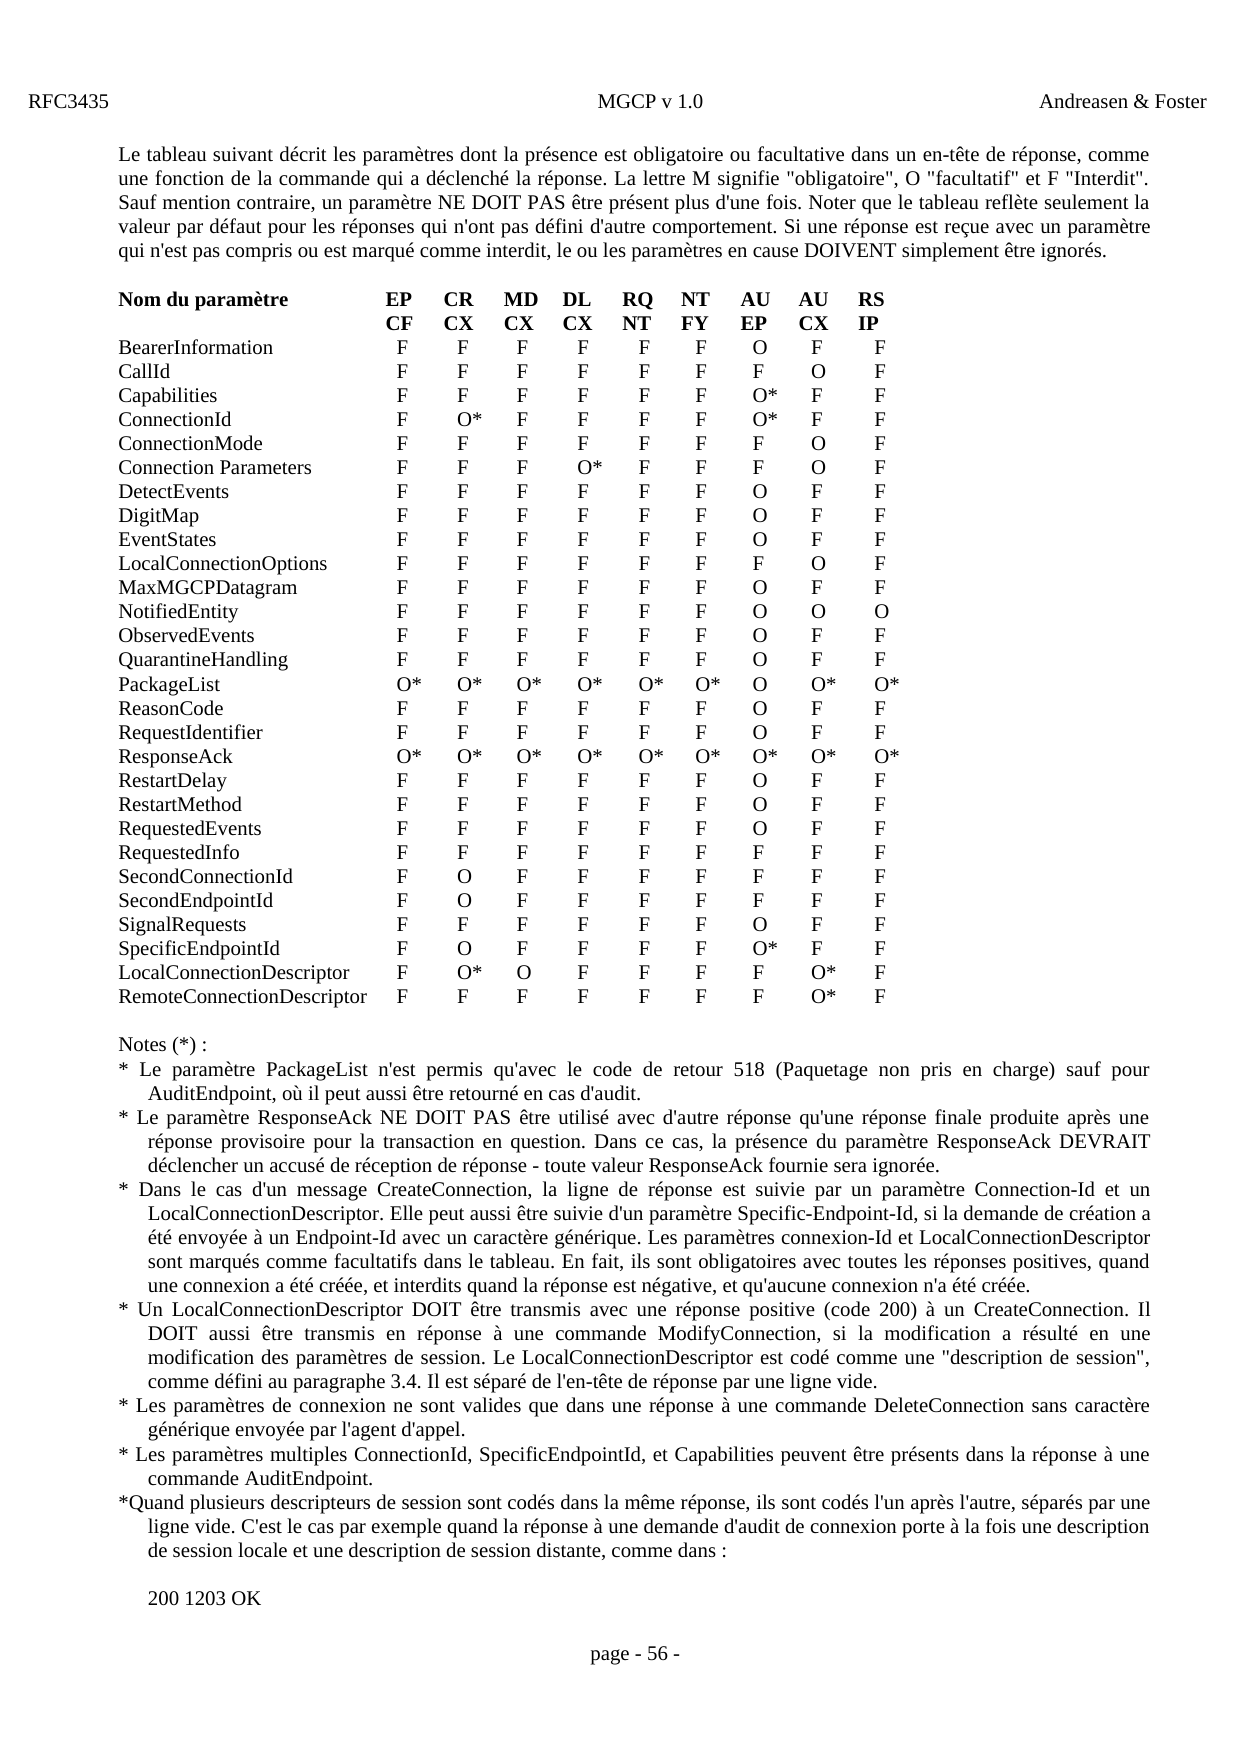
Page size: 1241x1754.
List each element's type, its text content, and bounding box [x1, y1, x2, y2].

text ConnectionId F O* F F F F O* F F [118, 407, 1152, 431]
text *Quand plusieurs descripteurs de session sont codés dans la même réponse, ils sont codés l'un après l'autre, séparés par une ligne vide. C'est le cas par exemple quand la réponse à une demande d'audit de connexion porte à la fois une description de session locale et une description de session distante, comme dans : [118, 1489, 1152, 1562]
text ResponseAck O* O* O* O* O* O* O* O* O* [118, 744, 1152, 768]
text SecondConnectionId F O F F F F F F F [118, 864, 1152, 888]
text * Les paramètres multiples ConnectionId, SpecificEndpointId, et Capabilities peuvent être présents dans la réponse à une commande AuditEndpoint. [118, 1441, 1152, 1489]
text BearerInformation F F F F F F O F F [118, 334, 1152, 359]
text RequestedEvents F F F F F F O F F [118, 816, 1152, 840]
text * Un LocalConnectionDescriptor DOIT être transmis avec une réponse positive (code 200) à un CreateConnection. Il DOIT aussi être transmis en réponse à une commande ModifyConnection, si la modification a résulté en une modification des paramètres de session. Le LocalConnectionDescriptor est codé comme une "description de session", comme défini au paragraphe 3.4. Il est séparé de l'en-tête de réponse par une ligne vide. [118, 1297, 1152, 1393]
text PackageList O* O* O* O* O* O* O O* O* [118, 671, 1152, 696]
text 200 1203 OK [148, 1586, 1152, 1610]
text MaxMGCPDatagram F F F F F F O F F [118, 575, 1152, 599]
text RequestIdentifier F F F F F F O F F [118, 719, 1152, 744]
text DigitMap F F F F F F O F F [118, 503, 1152, 527]
text * Dans le cas d'un message CreateConnection, la ligne de réponse est suivie par un paramètre Connection-Id et un LocalConnectionDescriptor. Elle peut aussi être suivie d'un paramètre Specific-Endpoint-Id, si la demande de création a été envoyée à un Endpoint-Id avec un caractère générique. Les paramètres connexion-Id et LocalConnectionDescriptor sont marqués comme facultatifs dans le tableau. En fait, ils sont obligatoires avec toutes les réponses positives, quand une connexion a été créée, et interdits quand la réponse est négative, et qu'aucune connexion n'a été créée. [118, 1177, 1152, 1297]
text ConnectionMode F F F F F F F O F [118, 431, 1152, 455]
text RemoteConnectionDescriptor F F F F F F F O* F [118, 984, 1152, 1008]
text LocalConnectionOptions F F F F F F F O F [118, 551, 1152, 575]
text LocalConnectionDescriptor F O* O F F F F O* F [118, 960, 1152, 984]
text RequestedInfo F F F F F F F F F [118, 840, 1152, 864]
text Le tableau suivant décrit les paramètres dont la présence est obligatoire ou facultative dans un en-tête de réponse, comme une fonction de la commande qui a déclenché la réponse. La lettre M signifie "obligatoire", O "facultatif" et F "Interdit". Sauf mention contraire, un paramètre NE DOIT PAS être présent plus d'une fois. Noter que le tableau reflète seulement la valeur par défaut pour les réponses qui n'ont pas défini d'autre comportement. Si une réponse est reçue avec un paramètre qui n'est pas compris ou est marqué comme interdit, le ou les paramètres en cause DOIVENT simplement être ignorés. [118, 142, 1152, 262]
text RestartDelay F F F F F F O F F [118, 768, 1152, 792]
text SecondEndpointId F O F F F F F F F [118, 888, 1152, 912]
text * Les paramètres de connexion ne sont valides que dans une réponse à une commande DeleteConnection sans caractère générique envoyée par l'agent d'appel. [118, 1393, 1152, 1441]
text CallId F F F F F F F O F [118, 359, 1152, 383]
text Notes (*) : [118, 1032, 1152, 1056]
text * Le paramètre ResponseAck NE DOIT PAS être utilisé avec d'autre réponse qu'une réponse finale produite après une réponse provisoire pour la transaction en question. Dans ce cas, la présence du paramètre ResponseAck DEVRAIT déclencher un accusé de réception de réponse - toute valeur ResponseAck fournie sera ignorée. [118, 1104, 1152, 1177]
text Nom du paramètre EP CR MD DL RQ NT AU AU RS [118, 286, 1152, 311]
text CF CX CX CX NT FY EP CX IP [118, 311, 1152, 334]
text NotifiedEntity F F F F F F O O O [118, 599, 1152, 623]
text QuarantineHandling F F F F F F O F F [118, 647, 1152, 671]
text ObservedEvents F F F F F F O F F [118, 623, 1152, 647]
text ReasonCode F F F F F F O F F [118, 696, 1152, 719]
text RestartMethod F F F F F F O F F [118, 792, 1152, 816]
text Connection Parameters F F F O* F F F O F [118, 455, 1152, 479]
text SignalRequests F F F F F F O F F [118, 912, 1152, 936]
text DetectEvents F F F F F F O F F [118, 479, 1152, 503]
text * Le paramètre PackageList n'est permis qu'avec le code de retour 518 (Paquetage non pris en charge) sauf pour AuditEndpoint, où il peut aussi être retourné en cas d'audit. [118, 1056, 1152, 1104]
text Capabilities F F F F F F O* F F [118, 383, 1152, 407]
text SpecificEndpointId F O F F F F O* F F [118, 936, 1152, 960]
text EventStates F F F F F F O F F [118, 527, 1152, 551]
